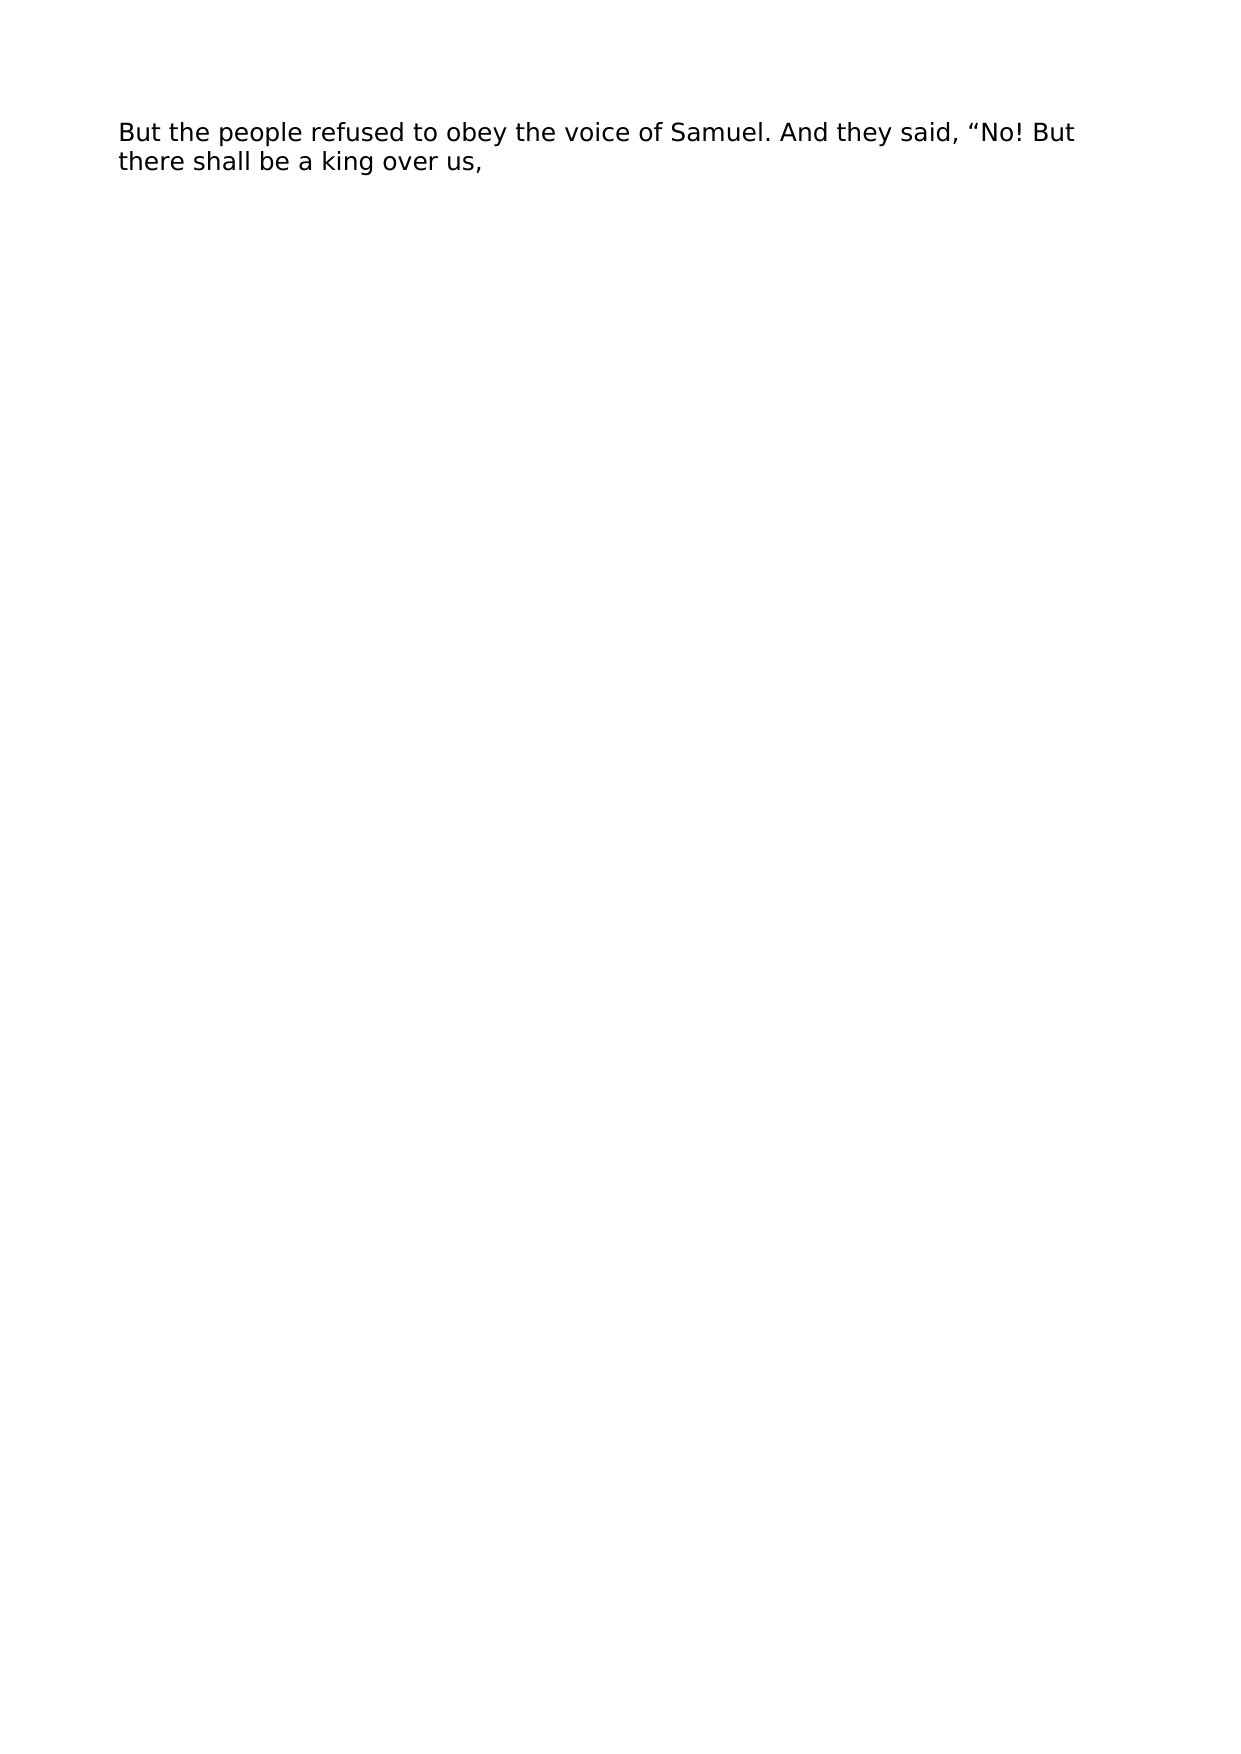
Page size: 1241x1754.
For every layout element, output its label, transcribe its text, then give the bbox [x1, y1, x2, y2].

text But the people refused to obey the voice of Samuel. And they said, “No! But there shall be a king over us, [118, 118, 1122, 176]
